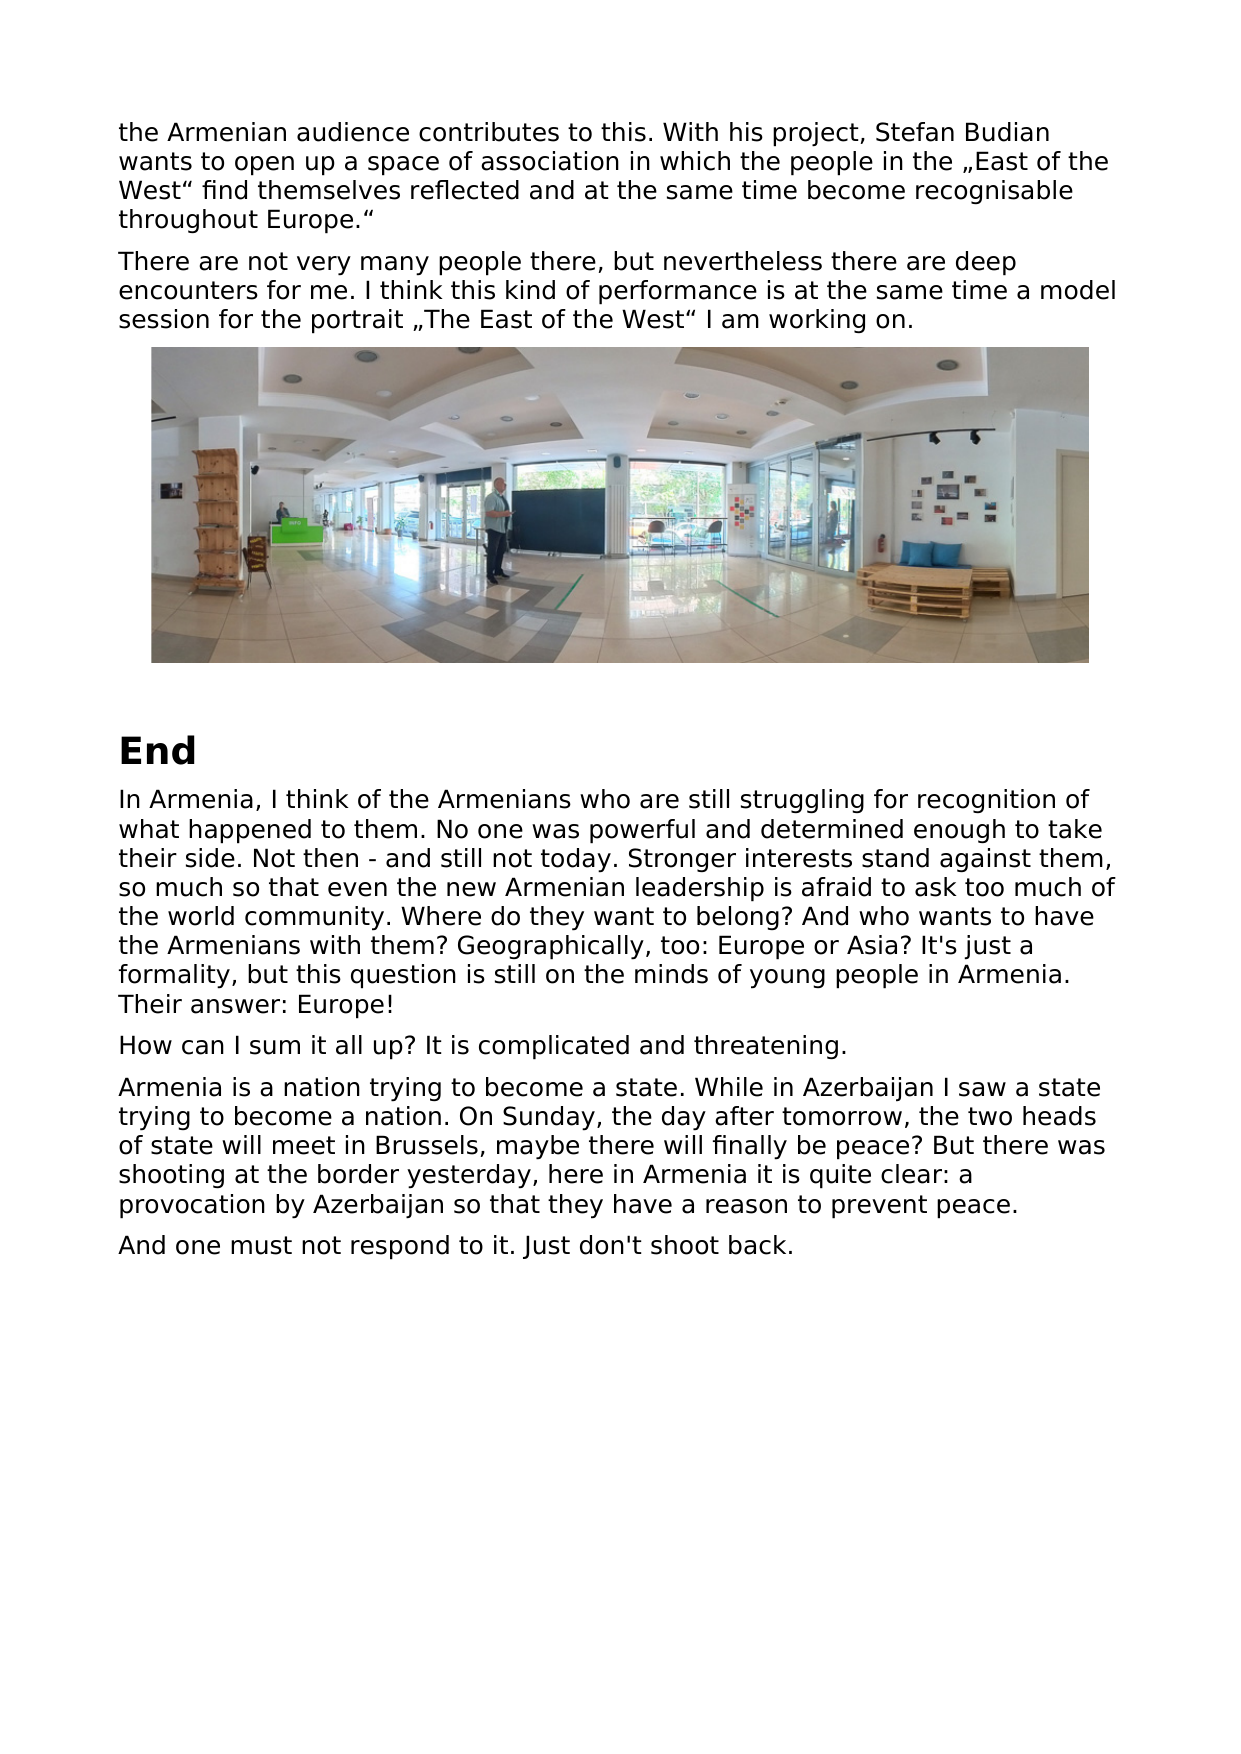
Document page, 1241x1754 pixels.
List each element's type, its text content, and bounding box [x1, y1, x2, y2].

subtitle End [118, 729, 1122, 773]
text Armenia is a nation trying to become a state. While in Azerbaijan I saw a state trying to become a nation. On Sunday, the day after tomorrow, the two heads of state will meet in Brussels, maybe there will finally be peace? But there was shooting at the border yesterday, here in Armenia it is quite clear: a provocation by Azerbaijan so that they have a reason to prevent peace. [118, 1073, 1122, 1219]
picture [151, 347, 1089, 663]
text There are not very many people there, but nevertheless there are deep encounters for me. I think this kind of performance is at the same time a model session for the portrait „The East of the West“ I am working on. [118, 247, 1122, 335]
text How can I sum it all up? It is complicated and threatening. [118, 1032, 1122, 1061]
text And one must not respond to it. Just don't shoot back. [118, 1232, 1122, 1290]
text the Armenian audience contributes to this. With his project, Stefan Budian wants to open up a space of association in which the people in the „East of the West“ find themselves reflected and at the same time become recognisable throughout Europe.“ [118, 118, 1122, 235]
text In Armenia, I think of the Armenians who are still struggling for recognition of what happened to them. No one was powerful and determined enough to take their side. Not then - and still not today. Stronger interests stand against them, so much so that even the new Armenian leadership is afraid to ask too much of the world community. Where do they want to belong? And who wants to have the Armenians with them? Geographically, too: Europe or Asia? It's just a formality, but this question is still on the minds of young people in Armenia. Their answer: Europe! [118, 786, 1122, 1019]
